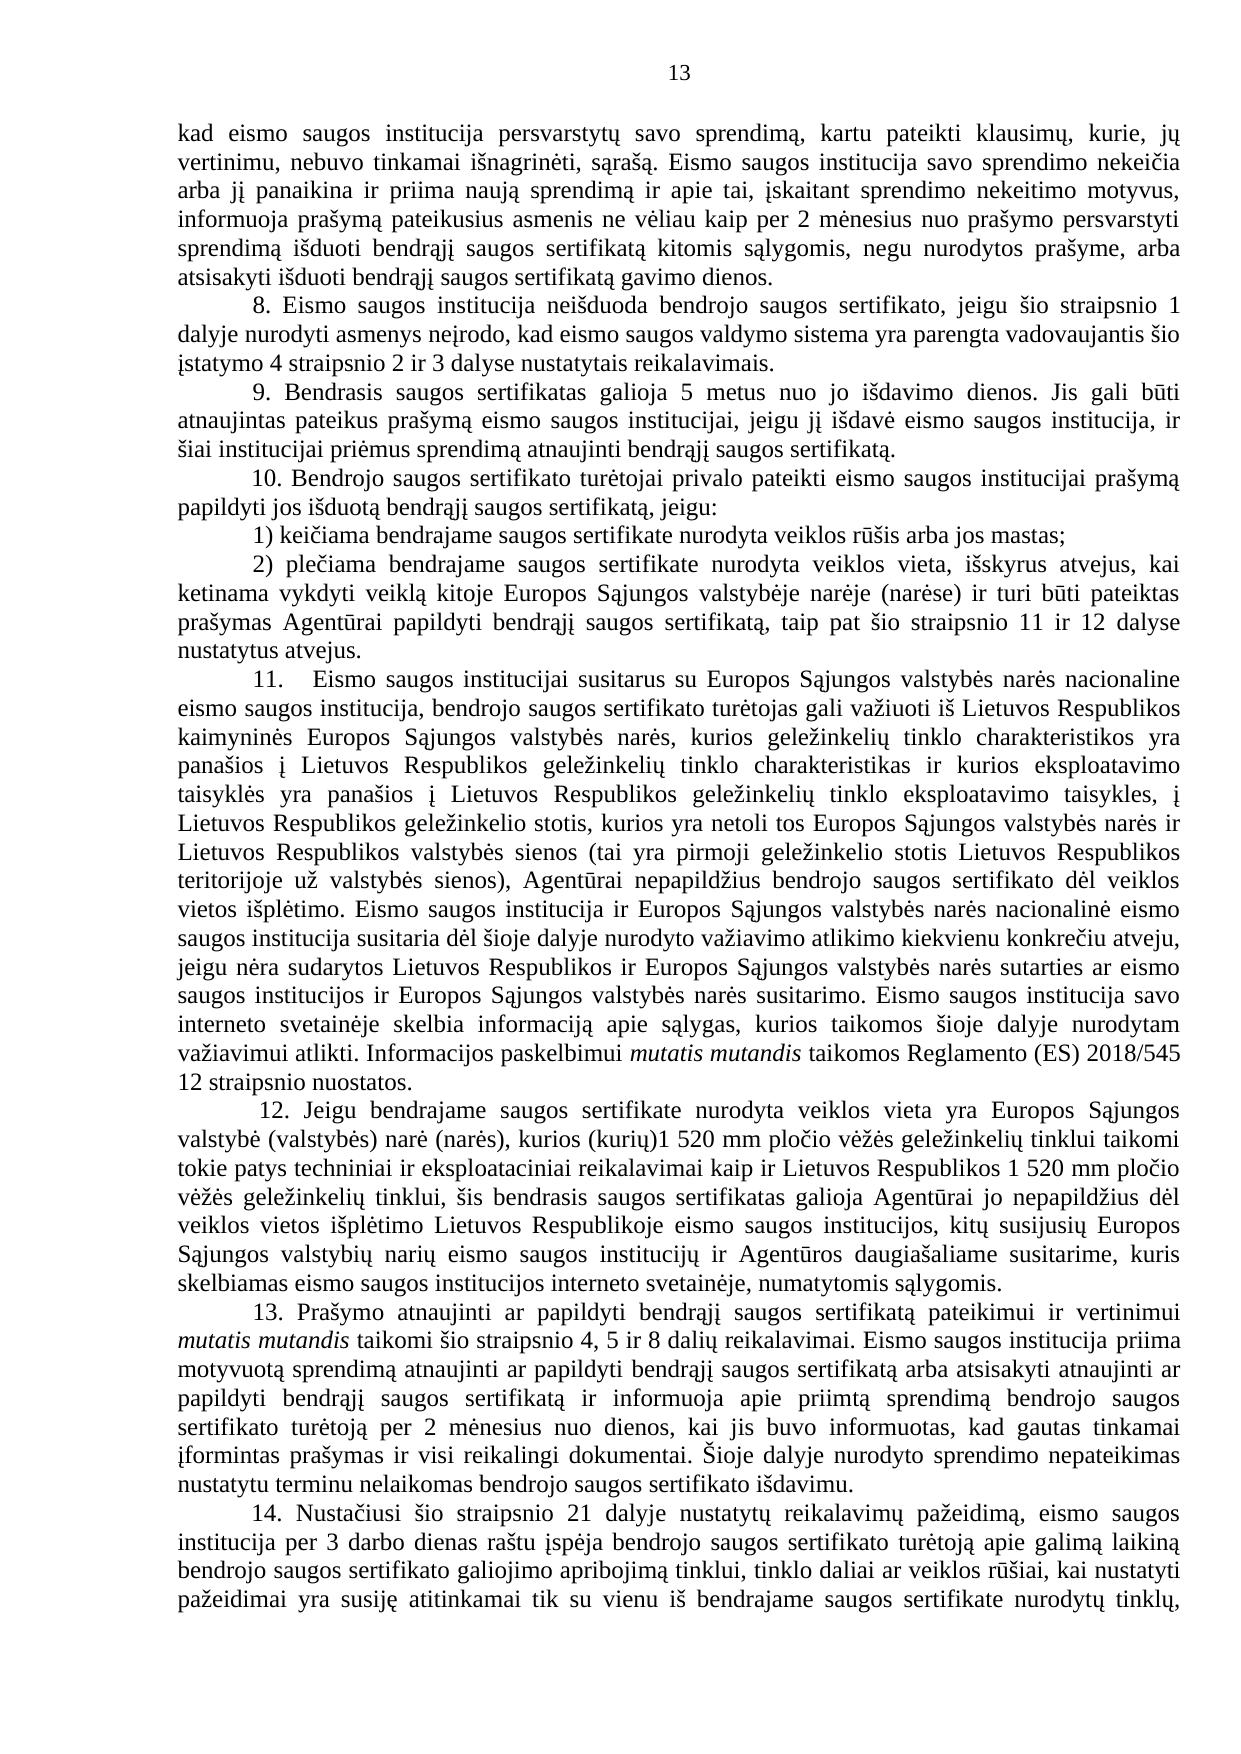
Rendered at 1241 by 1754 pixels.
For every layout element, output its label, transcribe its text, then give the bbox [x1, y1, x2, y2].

text kad eismo saugos institucija persvarstytų savo sprendimą, kartu pateikti klausimų, kurie, jų vertinimu, nebuvo tinkamai išnagrinėti, sąrašą. Eismo saugos institucija savo sprendimo nekeičia arba jį panaikina ir priima naują sprendimą ir apie tai, įskaitant sprendimo nekeitimo motyvus, informuoja prašymą pateikusius asmenis ne vėliau kaip per 2 mėnesius nuo prašymo persvarstyti sprendimą išduoti bendrąjį saugos sertifikatą kitomis sąlygomis, negu nurodytos prašyme, arba atsisakyti išduoti bendrąjį saugos sertifikatą gavimo dienos. [177, 118, 1181, 291]
text 14. Nustačiusi šio straipsnio 21 dalyje nustatytų reikalavimų pažeidimą, eismo saugos institucija per 3 darbo dienas raštu įspėja bendrojo saugos sertifikato turėtoją apie galimą laikiną bendrojo saugos sertifikato galiojimo apribojimą tinklui, tinklo daliai ar veiklos rūšiai, kai nustatyti pažeidimai yra susiję atitinkamai tik su vienu iš bendrajame saugos sertifikate nurodytų tinklų, [177, 1498, 1181, 1613]
text 1) keičiama bendrajame saugos sertifikate nurodyta veiklos rūšis arba jos mastas; [177, 521, 1181, 549]
text 11. Eismo saugos institucijai susitarus su Europos Sąjungos valstybės narės nacionaline eismo saugos institucija, bendrojo saugos sertifikato turėtojas gali važiuoti iš Lietuvos Respublikos kaimyninės Europos Sąjungos valstybės narės, kurios geležinkelių tinklo charakteristikos yra panašios į Lietuvos Respublikos geležinkelių tinklo charakteristikas ir kurios eksploatavimo taisyklės yra panašios į Lietuvos Respublikos geležinkelių tinklo eksploatavimo taisykles, į Lietuvos Respublikos geležinkelio stotis, kurios yra netoli tos Europos Sąjungos valstybės narės ir Lietuvos Respublikos valstybės sienos (tai yra pirmoji geležinkelio stotis Lietuvos Respublikos teritorijoje už valstybės sienos), Agentūrai nepapildžius bendrojo saugos sertifikato dėl veiklos vietos išplėtimo. Eismo saugos institucija ir Europos Sąjungos valstybės narės nacionalinė eismo saugos institucija susitaria dėl šioje dalyje nurodyto važiavimo atlikimo kiekvienu konkrečiu atveju, jeigu nėra sudarytos Lietuvos Respublikos ir Europos Sąjungos valstybės narės sutarties ar eismo saugos institucijos ir Europos Sąjungos valstybės narės susitarimo. Eismo saugos institucija savo interneto svetainėje skelbia informaciją apie sąlygas, kurios taikomos šioje dalyje nurodytam važiavimui atlikti. Informacijos paskelbimui mutatis mutandis taikomos Reglamento (ES) 2018/545 12 straipsnio nuostatos. [177, 664, 1181, 1096]
text 12. Jeigu bendrajame saugos sertifikate nurodyta veiklos vieta yra Europos Sąjungos valstybė (valstybės) narė (narės), kurios (kurių)1 520 mm pločio vėžės geležinkelių tinklui taikomi tokie patys techniniai ir eksploataciniai reikalavimai kaip ir Lietuvos Respublikos 1 520 mm pločio vėžės geležinkelių tinklui, šis bendrasis saugos sertifikatas galioja Agentūrai jo nepapildžius dėl veiklos vietos išplėtimo Lietuvos Respublikoje eismo saugos institucijos, kitų susijusių Europos Sąjungos valstybių narių eismo saugos institucijų ir Agentūros daugiašaliame susitarime, kuris skelbiamas eismo saugos institucijos interneto svetainėje, numatytomis sąlygomis. [177, 1096, 1181, 1297]
text 10. Bendrojo saugos sertifikato turėtojai privalo pateikti eismo saugos institucijai prašymą papildyti jos išduotą bendrąjį saugos sertifikatą, jeigu: [177, 463, 1181, 521]
text 8. Eismo saugos institucija neišduoda bendrojo saugos sertifikato, jeigu šio straipsnio 1 dalyje nurodyti asmenys neįrodo, kad eismo saugos valdymo sistema yra parengta vadovaujantis šio įstatymo 4 straipsnio 2 ir 3 dalyse nustatytais reikalavimais. [177, 291, 1181, 377]
text 2) plečiama bendrajame saugos sertifikate nurodyta veiklos vieta, išskyrus atvejus, kai ketinama vykdyti veiklą kitoje Europos Sąjungos valstybėje narėje (narėse) ir turi būti pateiktas prašymas Agentūrai papildyti bendrąjį saugos sertifikatą, taip pat šio straipsnio 11 ir 12 dalyse nustatytus atvejus. [177, 549, 1181, 664]
text 9. Bendrasis saugos sertifikatas galioja 5 metus nuo jo išdavimo dienos. Jis gali būti atnaujintas pateikus prašymą eismo saugos institucijai, jeigu jį išdavė eismo saugos institucija, ir šiai institucijai priėmus sprendimą atnaujinti bendrąjį saugos sertifikatą. [177, 377, 1181, 463]
text 13. Prašymo atnaujinti ar papildyti bendrąjį saugos sertifikatą pateikimui ir vertinimui mutatis mutandis taikomi šio straipsnio 4, 5 ir 8 dalių reikalavimai. Eismo saugos institucija priima motyvuotą sprendimą atnaujinti ar papildyti bendrąjį saugos sertifikatą arba atsisakyti atnaujinti ar papildyti bendrąjį saugos sertifikatą ir informuoja apie priimtą sprendimą bendrojo saugos sertifikato turėtoją per 2 mėnesius nuo dienos, kai jis buvo informuotas, kad gautas tinkamai įformintas prašymas ir visi reikalingi dokumentai. Šioje dalyje nurodyto sprendimo nepateikimas nustatytu terminu nelaikomas bendrojo saugos sertifikato išdavimu. [177, 1297, 1181, 1498]
